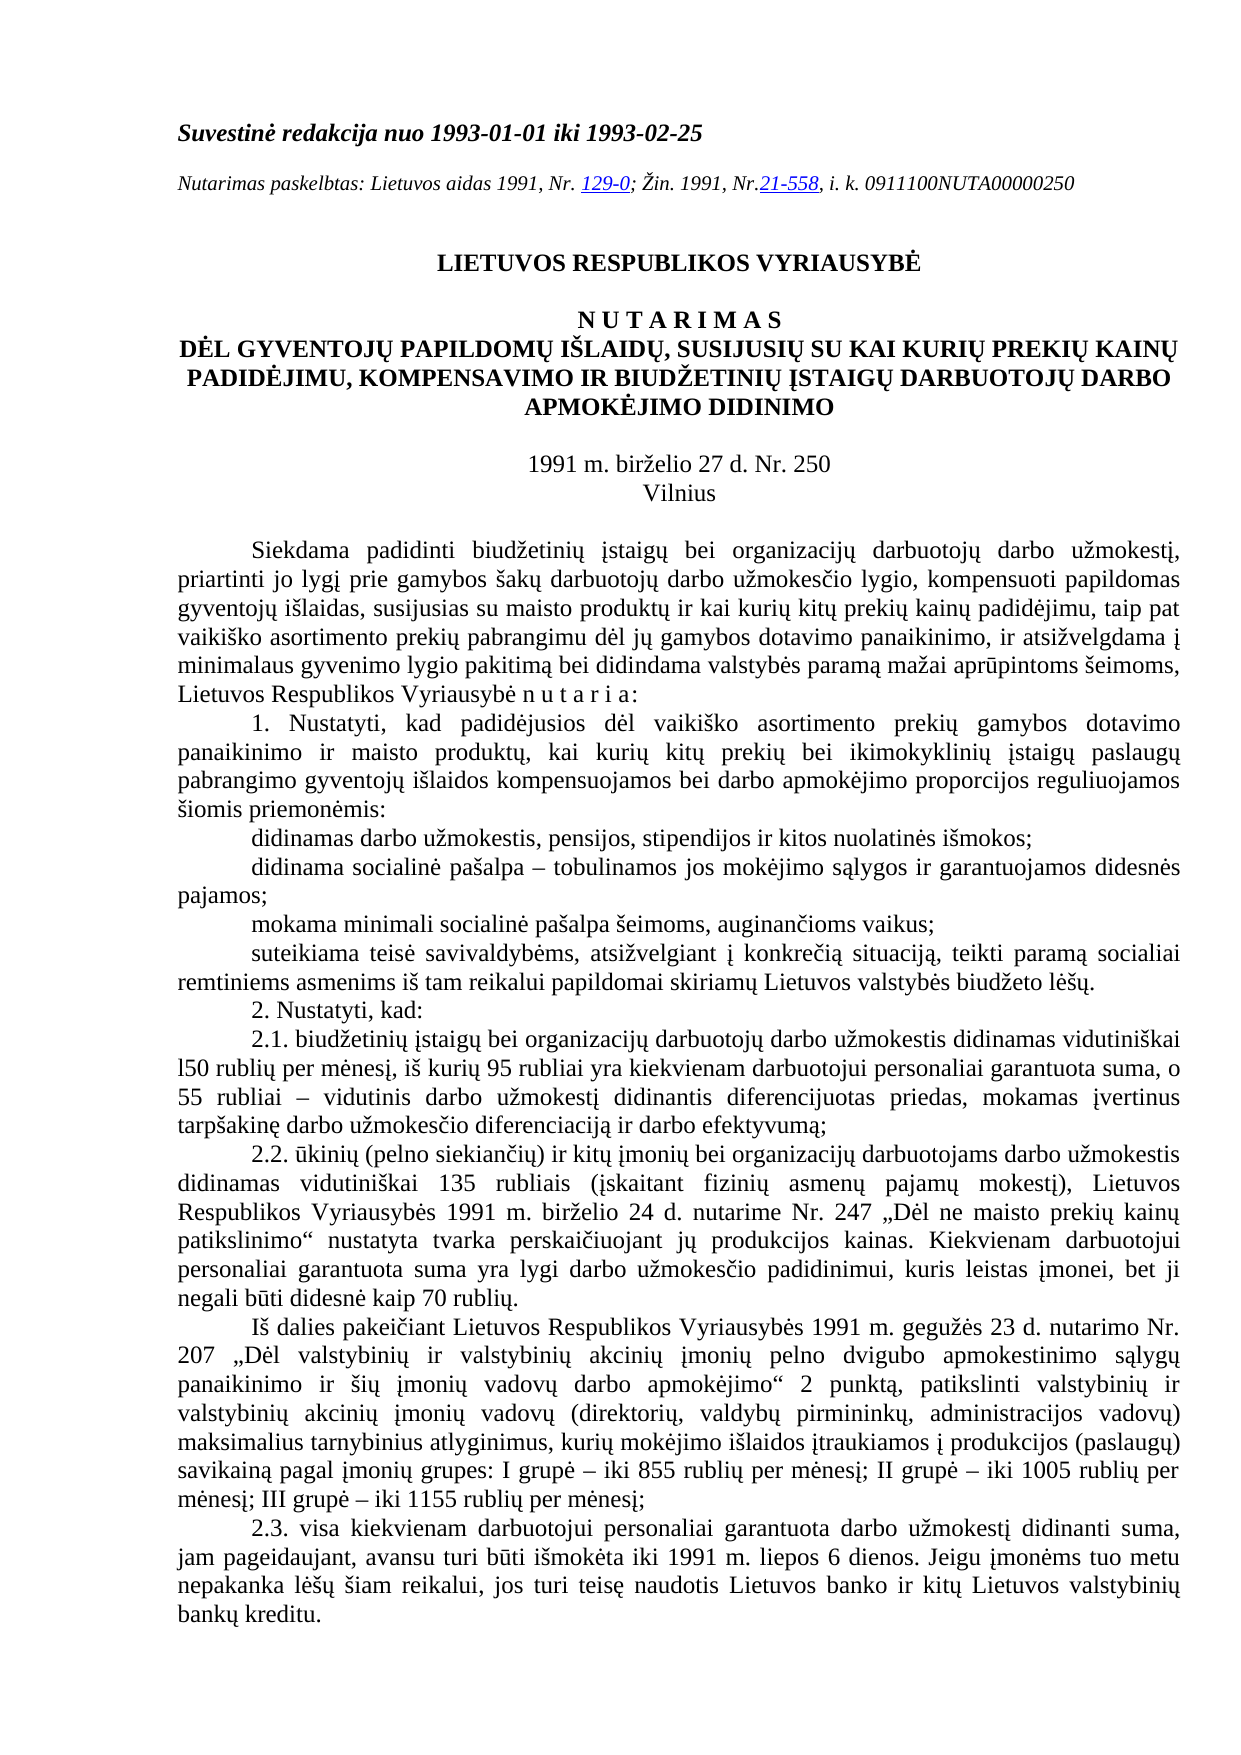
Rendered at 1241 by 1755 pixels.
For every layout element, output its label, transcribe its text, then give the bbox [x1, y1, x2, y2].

text Vilnius [177, 478, 1181, 507]
text Iš dalies pakeičiant Lietuvos Respublikos Vyriausybės 1991 m. gegužės 23 d. nutarimo Nr. 207 „Dėl valstybinių ir valstybinių akcinių įmonių pelno dvigubo apmokestinimo sąlygų panaikinimo ir šių įmonių vadovų darbo apmokėjimo“ 2 punktą, patikslinti valstybinių ir valstybinių akcinių įmonių vadovų (direktorių, valdybų pirmininkų, administracijos vadovų) maksimalius tarnybinius atlyginimus, kurių mokėjimo išlaidos įtraukiamos į produkcijos (paslaugų) savikainą pagal įmonių grupes: I grupė – iki 855 rublių per mėnesį; II grupė – iki 1005 rublių per mėnesį; III grupė – iki 1155 rublių per mėnesį; [177, 1312, 1181, 1513]
text didinama socialinė pašalpa – tobulinamos jos mokėjimo sąlygos ir garantuojamos didesnės pajamos; [177, 852, 1181, 909]
text Nutarimas paskelbtas: Lietuvos aidas 1991, Nr. 129-0; Žin. 1991, Nr.21-558, i. k. 0911100NUTA00000250 [177, 171, 1181, 195]
text Suvestinė redakcija nuo 1993-01-01 iki 1993-02-25 [177, 118, 1181, 147]
text 1991 m. birželio 27 d. Nr. 250 [177, 449, 1181, 478]
text 2.1. biudžetinių įstaigų bei organizacijų darbuotojų darbo užmokestis didinamas vidutiniškai l50 rublių per mėnesį, iš kurių 95 rubliai yra kiekvienam darbuotojui personaliai garantuota suma, o 55 rubliai – vidutinis darbo užmokestį didinantis diferencijuotas priedas, mokamas įvertinus tarpšakinę darbo užmokesčio diferenciaciją ir darbo efektyvumą; [177, 1024, 1181, 1139]
text 2.2. ūkinių (pelno siekiančių) ir kitų įmonių bei organizacijų darbuotojams darbo užmokestis didinamas vidutiniškai 135 rubliais (įskaitant fizinių asmenų pajamų mokestį), Lietuvos Respublikos Vyriausybės 1991 m. birželio 24 d. nutarime Nr. 247 „Dėl ne maisto prekių kainų patikslinimo“ nustatyta tvarka perskaičiuojant jų produkcijos kainas. Kiekvienam darbuotojui personaliai garantuota suma yra lygi darbo užmokesčio padidinimui, kuris leistas įmonei, bet ji negali būti didesnė kaip 70 rublių. [177, 1139, 1181, 1312]
text didinamas darbo užmokestis, pensijos, stipendijos ir kitos nuolatinės išmokos; [177, 823, 1181, 852]
text 1. Nustatyti, kad padidėjusios dėl vaikiško asortimento prekių gamybos dotavimo panaikinimo ir maisto produktų, kai kurių kitų prekių bei ikimokyklinių įstaigų paslaugų pabrangimo gyventojų išlaidos kompensuojamos bei darbo apmokėjimo proporcijos reguliuojamos šiomis priemonėmis: [177, 708, 1181, 823]
text 2. Nustatyti, kad: [177, 995, 1181, 1024]
text 2.3. visa kiekvienam darbuotojui personaliai garantuota darbo užmokestį didinanti suma, jam pageidaujant, avansu turi būti išmokėta iki 1991 m. liepos 6 dienos. Jeigu įmonėms tuo metu nepakanka lėšų šiam reikalui, jos turi teisę naudotis Lietuvos banko ir kitų Lietuvos valstybinių bankų kreditu. [177, 1513, 1181, 1628]
text DĖL GYVENTOJŲ PAPILDOMŲ IŠLAIDŲ, SUSIJUSIŲ SU KAI KURIŲ PREKIŲ KAINŲ PADIDĖJIMU, KOMPENSAVIMO IR BIUDŽETINIŲ ĮSTAIGŲ DARBUOTOJŲ DARBO APMOKĖJIMO DIDINIMO [177, 334, 1181, 420]
text LIETUVOS RESPUBLIKOS VYRIAUSYBĖ [177, 248, 1181, 277]
text suteikiama teisė savivaldybėms, atsižvelgiant į konkrečią situaciją, teikti paramą socialiai remtiniems asmenims iš tam reikalui papildomai skiriamų Lietuvos valstybės biudžeto lėšų. [177, 938, 1181, 995]
text Siekdama padidinti biudžetinių įstaigų bei organizacijų darbuotojų darbo užmokestį, priartinti jo lygį prie gamybos šakų darbuotojų darbo užmokesčio lygio, kompensuoti papildomas gyventojų išlaidas, susijusias su maisto produktų ir kai kurių kitų prekių kainų padidėjimu, taip pat vaikiško asortimento prekių pabrangimu dėl jų gamybos dotavimo panaikinimo, ir atsižvelgdama į minimalaus gyvenimo lygio pakitimą bei didindama valstybės paramą mažai aprūpintoms šeimoms, Lietuvos Respublikos Vyriausybė nutaria: [177, 535, 1181, 708]
text mokama minimali socialinė pašalpa šeimoms, auginančioms vaikus; [177, 909, 1181, 938]
text N U T A R I M A S [177, 305, 1181, 334]
